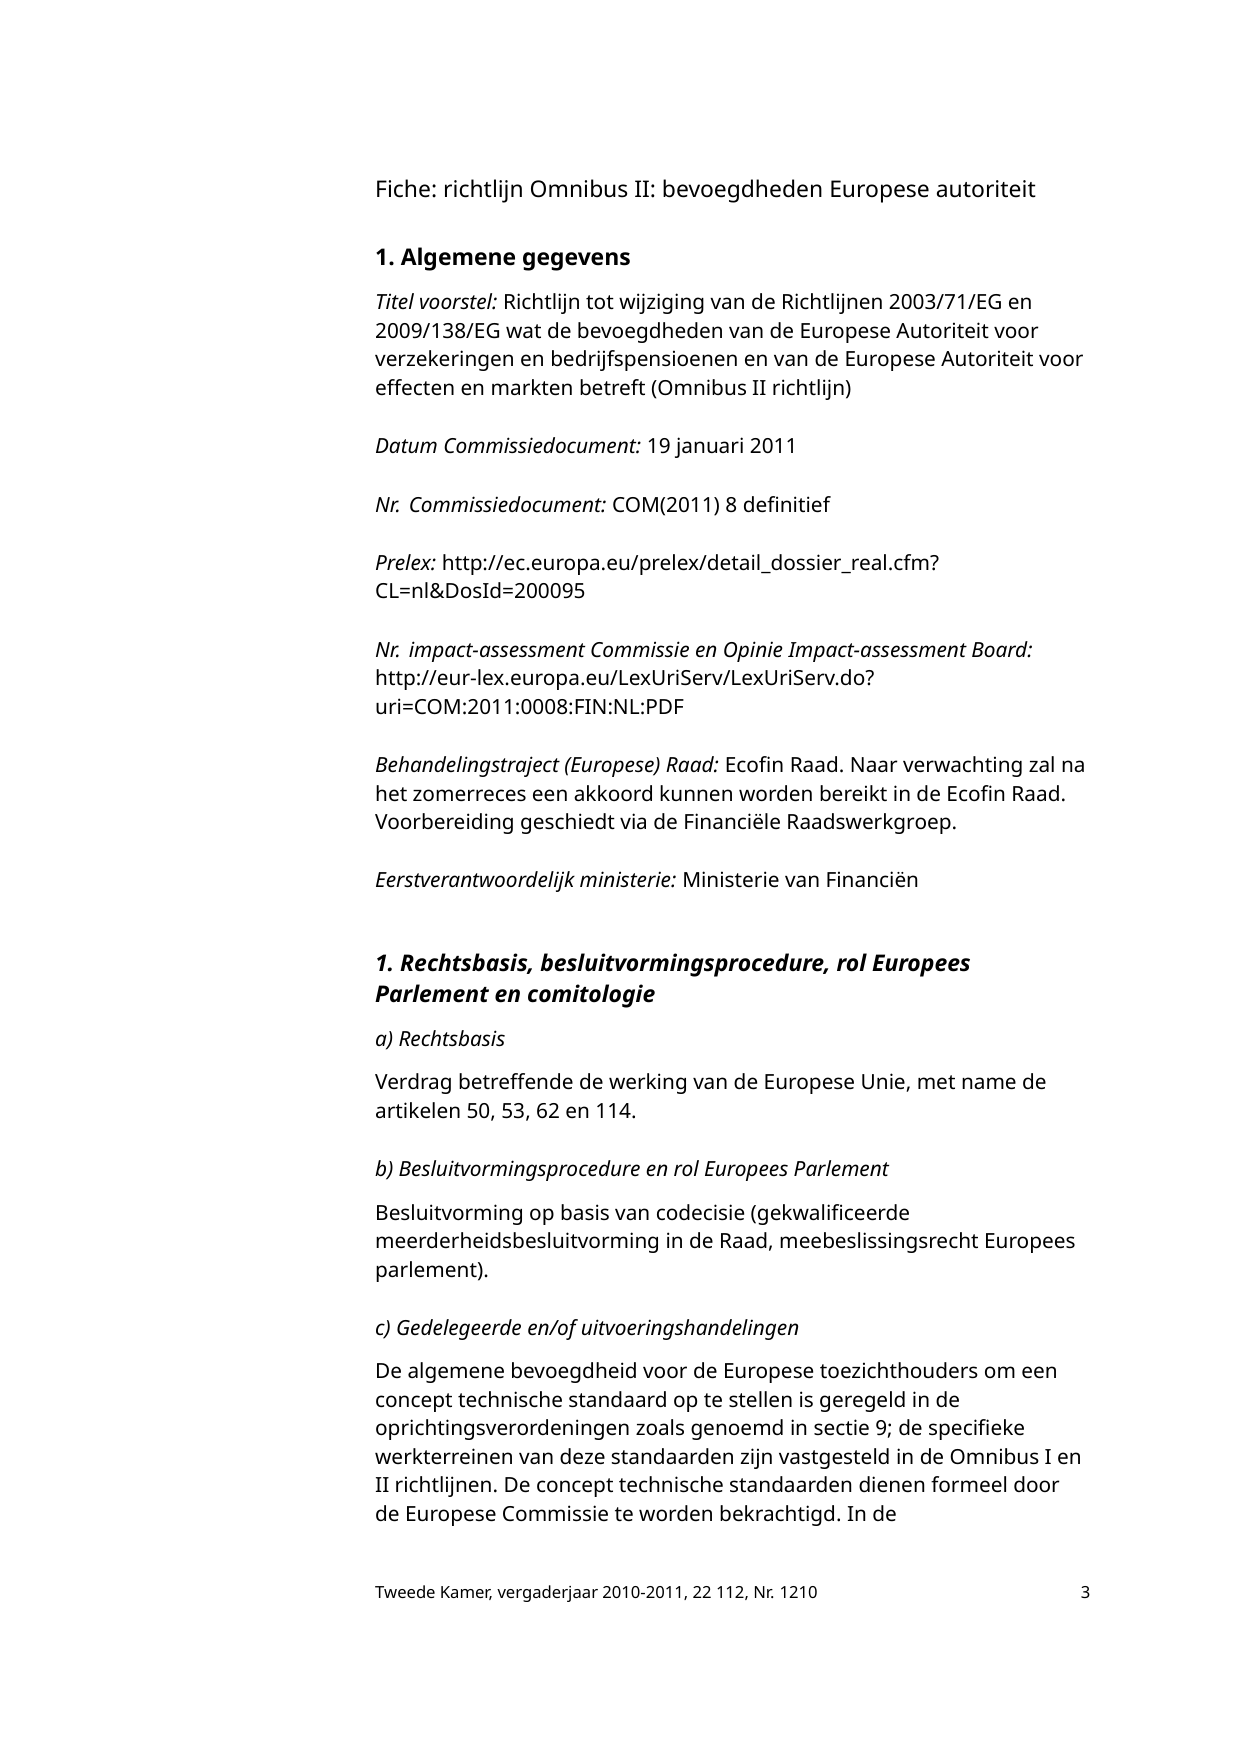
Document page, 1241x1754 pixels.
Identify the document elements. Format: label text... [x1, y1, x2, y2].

text Nr. Commissiedocument: COM(2011) 8 definitief [375, 490, 1090, 518]
subtitle Fiche: richtlijn Omnibus II: bevoegdheden Europese autoriteit [375, 172, 1090, 204]
subtitle 1. Algemene gegevens [375, 241, 1090, 272]
text Datum Commissiedocument: 19 januari 2011 [375, 431, 1090, 460]
text Behandelingstraject (Europese) Raad: Ecofin Raad. Naar verwachting zal na het zomerreces een akkoord kunnen worden bereikt in de Ecofin Raad. Voorbereiding geschiedt via de Financiële Raadswerkgroep. [375, 750, 1090, 836]
text Eerstverantwoordelijk ministerie: Ministerie van Financiën [375, 866, 1090, 894]
text Besluitvorming op basis van codecisie (gekwalificeerde meerderheidsbesluitvorming in de Raad, meebeslissingsrecht Europees parlement). [375, 1198, 1090, 1283]
text Prelex: http://ec.europa.eu/prelex/detail_dossier_real.cfm?CL=nl&DosId=200095 [375, 548, 1090, 605]
text Verdrag betreffende de werking van de Europese Unie, met name de artikelen 50, 53, 62 en 114. [375, 1067, 1090, 1124]
text b) Besluitvormingsprocedure en rol Europees Parlement [375, 1154, 1090, 1183]
text a) Rechtsbasis [375, 1024, 1090, 1052]
text c) Gedelegeerde en/of uitvoeringshandelingen [375, 1313, 1090, 1342]
text Nr. impact-assessment Commissie en Opinie Impact-assessment Board: http://eur-lex.europa.eu/LexUriServ/LexUriServ.do?uri=COM:2011:0008:FIN:NL:PDF [375, 635, 1090, 720]
text De algemene bevoegdheid voor de Europese toezichthouders om een concept technische standaard op te stellen is geregeld in de oprichtingsverordeningen zoals genoemd in sectie 9; de specifieke werkterreinen van deze standaarden zijn vastgesteld in de Omnibus I en II richtlijnen. De concept technische standaarden dienen formeel door de Europese Commissie te worden bekrachtigd. In de [375, 1357, 1090, 1527]
subtitle 1. Rechtsbasis, besluitvormingsprocedure, rol Europees Parlement en comitologie [375, 947, 1090, 1009]
text Titel voorstel: Richtlijn tot wijziging van de Richtlijnen 2003/71/EG en 2009/138/EG wat de bevoegdheden van de Europese Autoriteit voor verzekeringen en bedrijfspensioenen en van de Europese Autoriteit voor effecten en markten betreft (Omnibus II richtlijn) [375, 287, 1090, 401]
